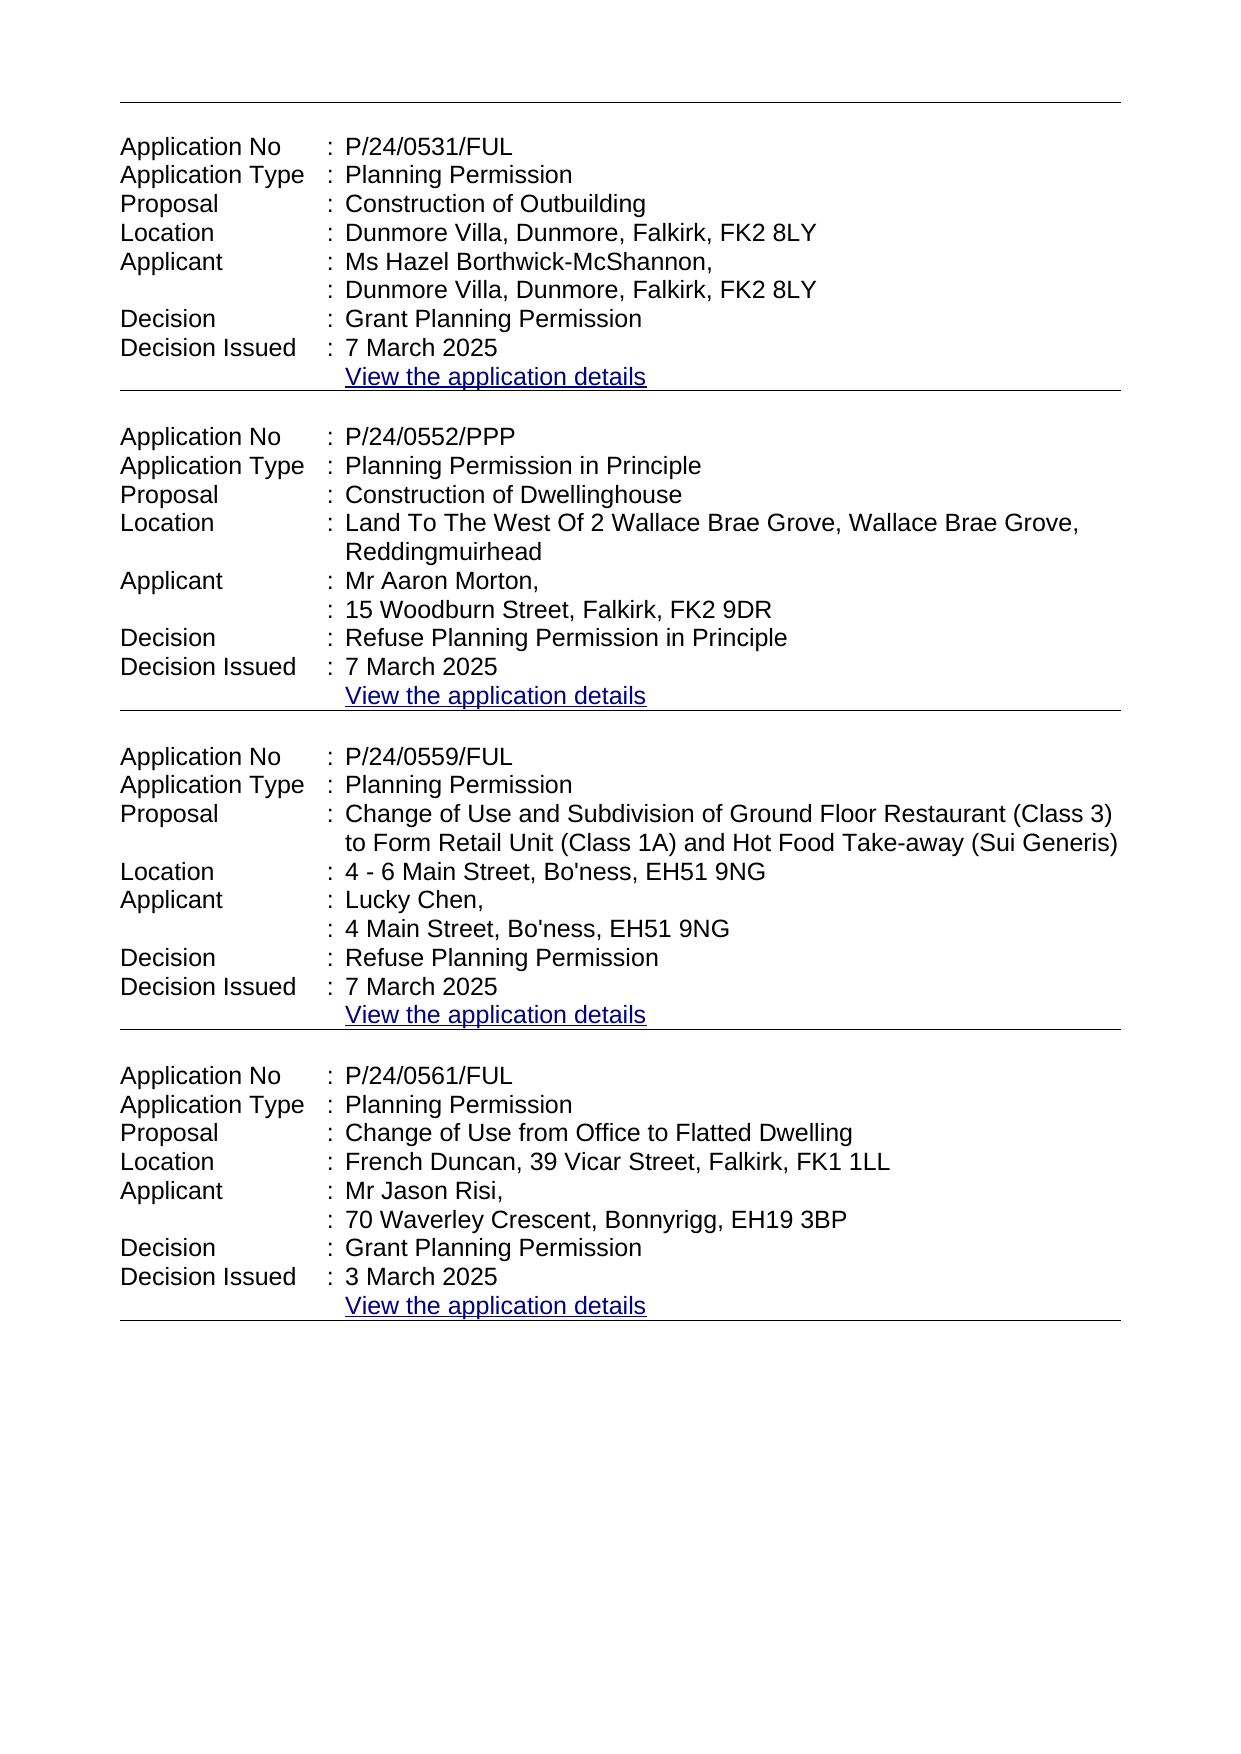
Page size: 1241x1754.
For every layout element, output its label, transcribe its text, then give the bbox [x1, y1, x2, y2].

text Decision Issued : 7 March 2025 [120, 652, 1121, 681]
text Decision Issued : 7 March 2025 [120, 971, 1121, 1000]
text Applicant : Lucky Chen, [120, 885, 1121, 914]
text View the application details [120, 361, 1121, 390]
text Applicant : Ms Hazel Borthwick-McShannon, [120, 246, 1121, 275]
text to Form Retail Unit (Class 1A) and Hot Food Take-away (Sui Generis) [120, 828, 1121, 856]
text View the application details [120, 681, 1121, 709]
text Application Type : Planning Permission [120, 160, 1121, 189]
text Application Type : Planning Permission in Principle [120, 451, 1121, 479]
text Decision Issued : 3 March 2025 [120, 1262, 1121, 1291]
text Reddingmuirhead [120, 537, 1121, 566]
text Application No : P/24/0531/FUL [120, 131, 1121, 160]
text Location : Dunmore Villa, Dunmore, Falkirk, FK2 8LY [120, 218, 1121, 246]
text Proposal : Construction of Outbuilding [120, 189, 1121, 218]
text Applicant : Mr Aaron Morton, [120, 566, 1121, 594]
text Decision Issued : 7 March 2025 [120, 333, 1121, 361]
text Decision : Refuse Planning Permission [120, 943, 1121, 971]
text Proposal : Change of Use from Office to Flatted Dwelling [120, 1118, 1121, 1147]
text Location : French Duncan, 39 Vicar Street, Falkirk, FK1 1LL [120, 1147, 1121, 1176]
text Decision : Grant Planning Permission [120, 304, 1121, 333]
text Proposal : Construction of Dwellinghouse [120, 479, 1121, 508]
text Applicant : Mr Jason Risi, [120, 1176, 1121, 1204]
text Application Type : Planning Permission [120, 1089, 1121, 1118]
text Decision : Refuse Planning Permission in Principle [120, 623, 1121, 652]
text Application No : P/24/0552/PPP [120, 422, 1121, 451]
text View the application details [120, 1000, 1121, 1029]
text Proposal : Change of Use and Subdivision of Ground Floor Restaurant (Class 3) [120, 799, 1121, 828]
text : 15 Woodburn Street, Falkirk, FK2 9DR [120, 594, 1121, 623]
text : 4 Main Street, Bo'ness, EH51 9NG [120, 914, 1121, 943]
text Location : 4 - 6 Main Street, Bo'ness, EH51 9NG [120, 856, 1121, 885]
text Application No : P/24/0559/FUL [120, 741, 1121, 770]
text Application No : P/24/0561/FUL [120, 1061, 1121, 1089]
text Location : Land To The West Of 2 Wallace Brae Grove, Wallace Brae Grove, [120, 508, 1121, 537]
text View the application details [120, 1291, 1121, 1319]
text Application Type : Planning Permission [120, 770, 1121, 799]
text : Dunmore Villa, Dunmore, Falkirk, FK2 8LY [120, 275, 1121, 304]
text Decision : Grant Planning Permission [120, 1233, 1121, 1262]
text : 70 Waverley Crescent, Bonnyrigg, EH19 3BP [120, 1204, 1121, 1233]
